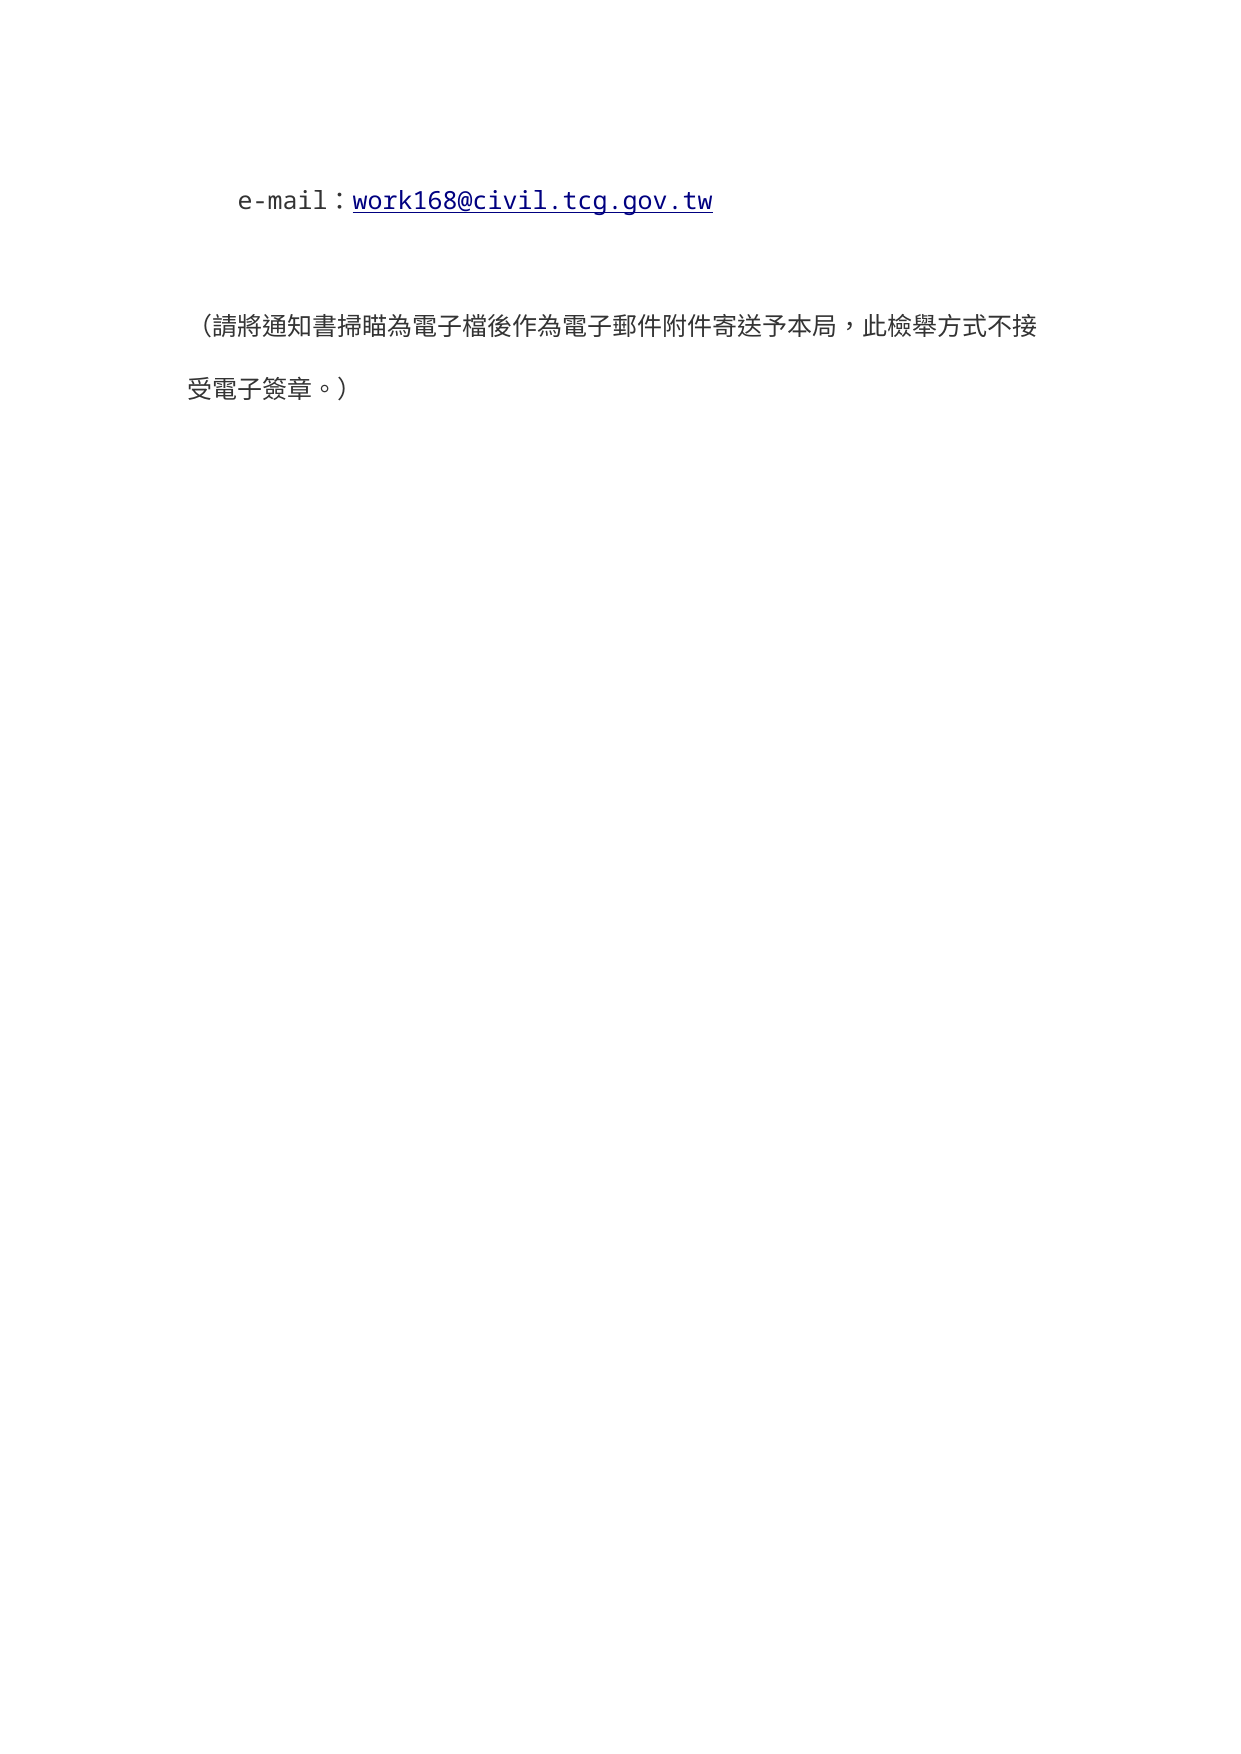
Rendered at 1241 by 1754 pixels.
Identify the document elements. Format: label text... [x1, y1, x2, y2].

text e-mail：work168@civil.tcg.gov.tw [187, 158, 1053, 221]
text （請將通知書掃瞄為電子檔後作為電子郵件附件寄送予本局，此檢舉方式不接受電子簽章。） [187, 283, 1053, 408]
